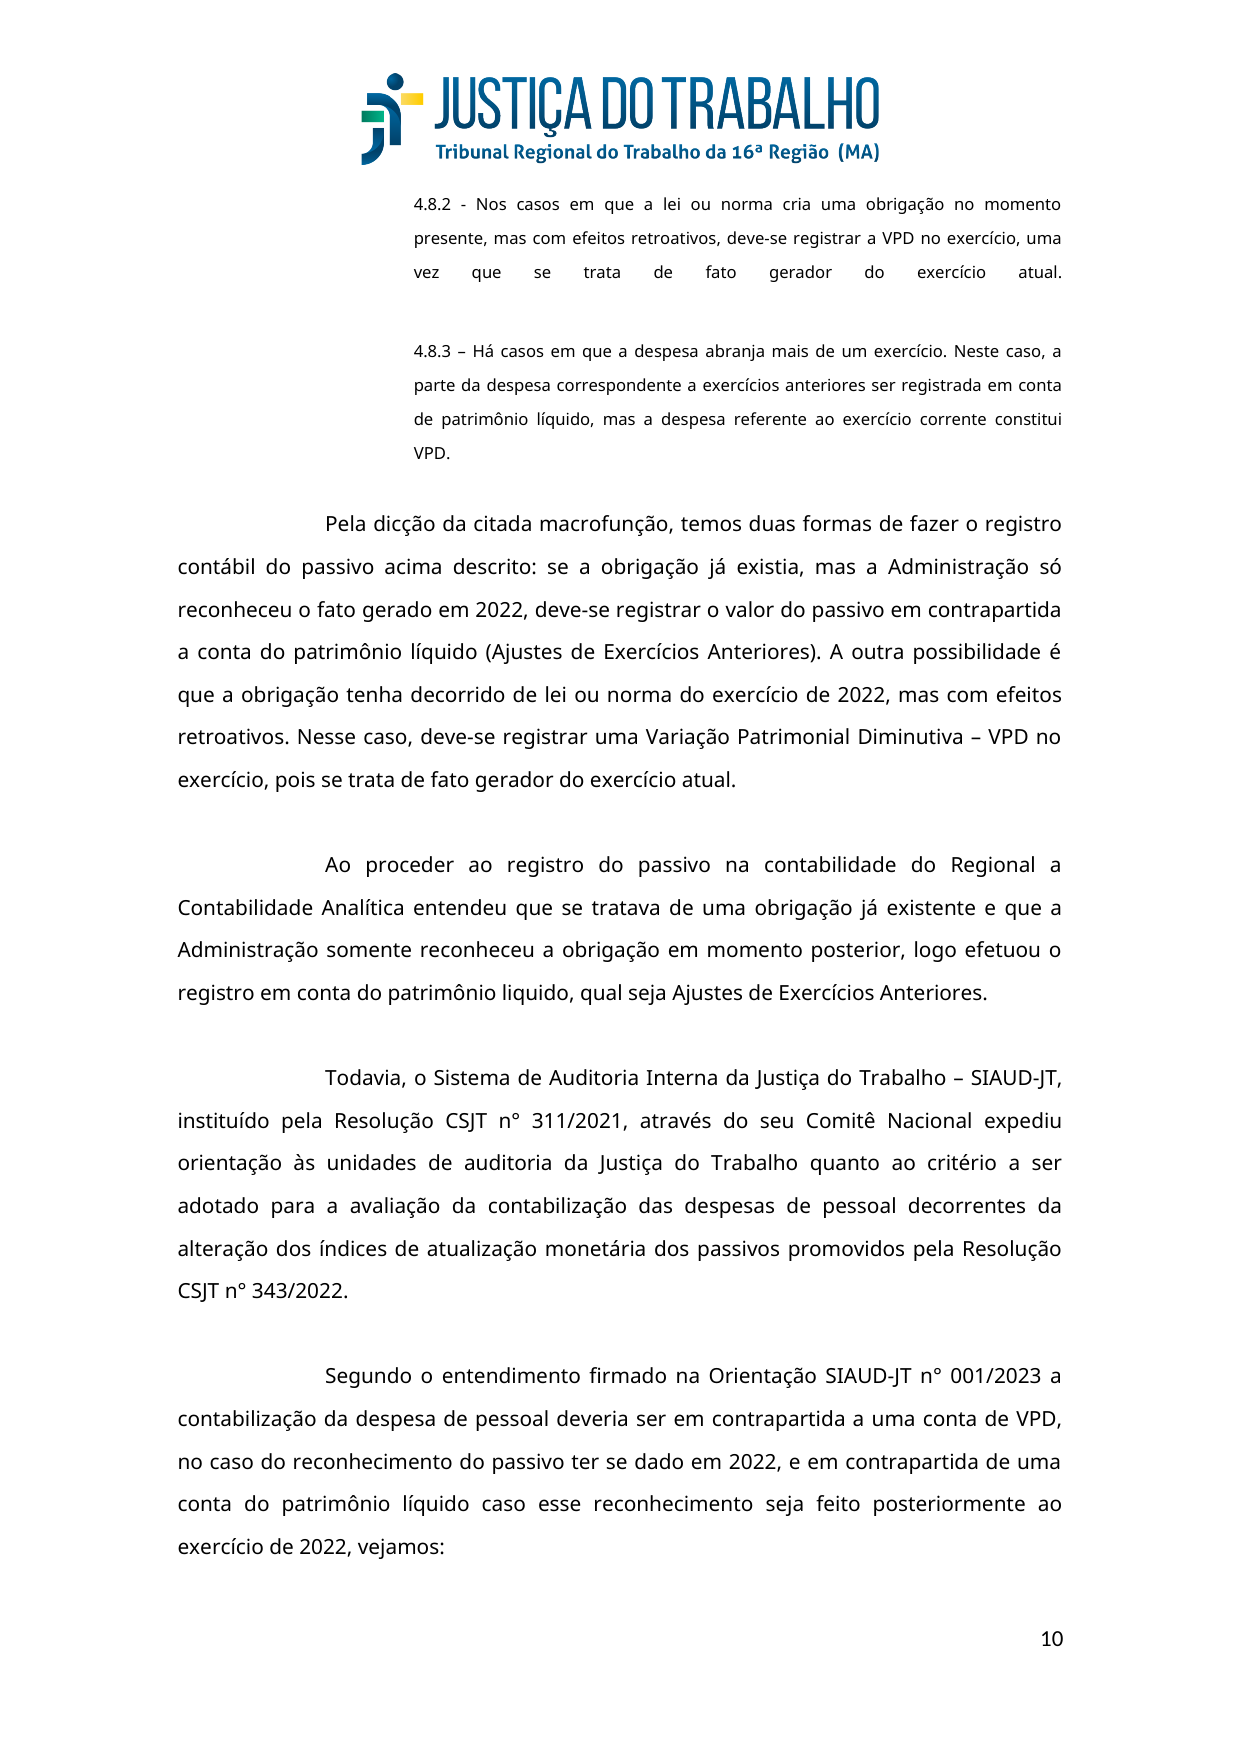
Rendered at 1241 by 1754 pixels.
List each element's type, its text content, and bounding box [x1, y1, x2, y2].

picture [361, 73, 879, 165]
text Pela dicção da citada macrofunção, temos duas formas de fazer o registro contábil do passivo acima descrito: se a obrigação já existia, mas a Administração só reconheceu o fato gerado em 2022, deve-se registrar o valor do passivo em contrapartida a conta do patrimônio líquido (Ajustes de Exercícios Anteriores). A outra possibilidade é que a obrigação tenha decorrido de lei ou norma do exercício de 2022, mas com efeitos retroativos. Nesse caso, deve-se registrar uma Variação Patrimonial Diminutiva – VPD no exercício, pois se trata de fato gerador do exercício atual. [177, 509, 1063, 793]
text 4.8.2 - Nos casos em que a lei ou norma cria uma obrigação no momento presente, mas com efeitos retroativos, deve-se registrar a VPD no exercício, uma vez que se trata de fato gerador do exercício atual. [413, 192, 1063, 325]
text Ao proceder ao registro do passivo na contabilidade do Regional a Contabilidade Analítica entendeu que se tratava de uma obrigação já existente e que a Administração somente reconheceu a obrigação em momento posterior, logo efetuou o registro em conta do patrimônio liquido, qual seja Ajustes de Exercícios Anteriores. [177, 850, 1063, 1007]
text Todavia, o Sistema de Auditoria Interna da Justiça do Trabalho – SIAUD-JT, instituído pela Resolução CSJT n° 311/2021, através do seu Comitê Nacional expediu orientação às unidades de auditoria da Justiça do Trabalho quanto ao critério a ser adotado para a avaliação da contabilização das despesas de pessoal decorrentes da alteração dos índices de atualização monetária dos passivos promovidos pela Resolução CSJT n° 343/2022. [177, 1063, 1063, 1305]
text 4.8.3 – Há casos em que a despesa abranja mais de um exercício. Neste caso, a parte da despesa correspondente a exercícios anteriores ser registrada em conta de patrimônio líquido, mas a despesa referente ao exercício corrente constitui VPD. [413, 339, 1063, 464]
text Segundo o entendimento firmado na Orientação SIAUD-JT n° 001/2023 a contabilização da despesa de pessoal deveria ser em contrapartida a uma conta de VPD, no caso do reconhecimento do passivo ter se dado em 2022, e em contrapartida de uma conta do patrimônio líquido caso esse reconhecimento seja feito posteriormente ao exercício de 2022, vejamos: [177, 1362, 1063, 1560]
